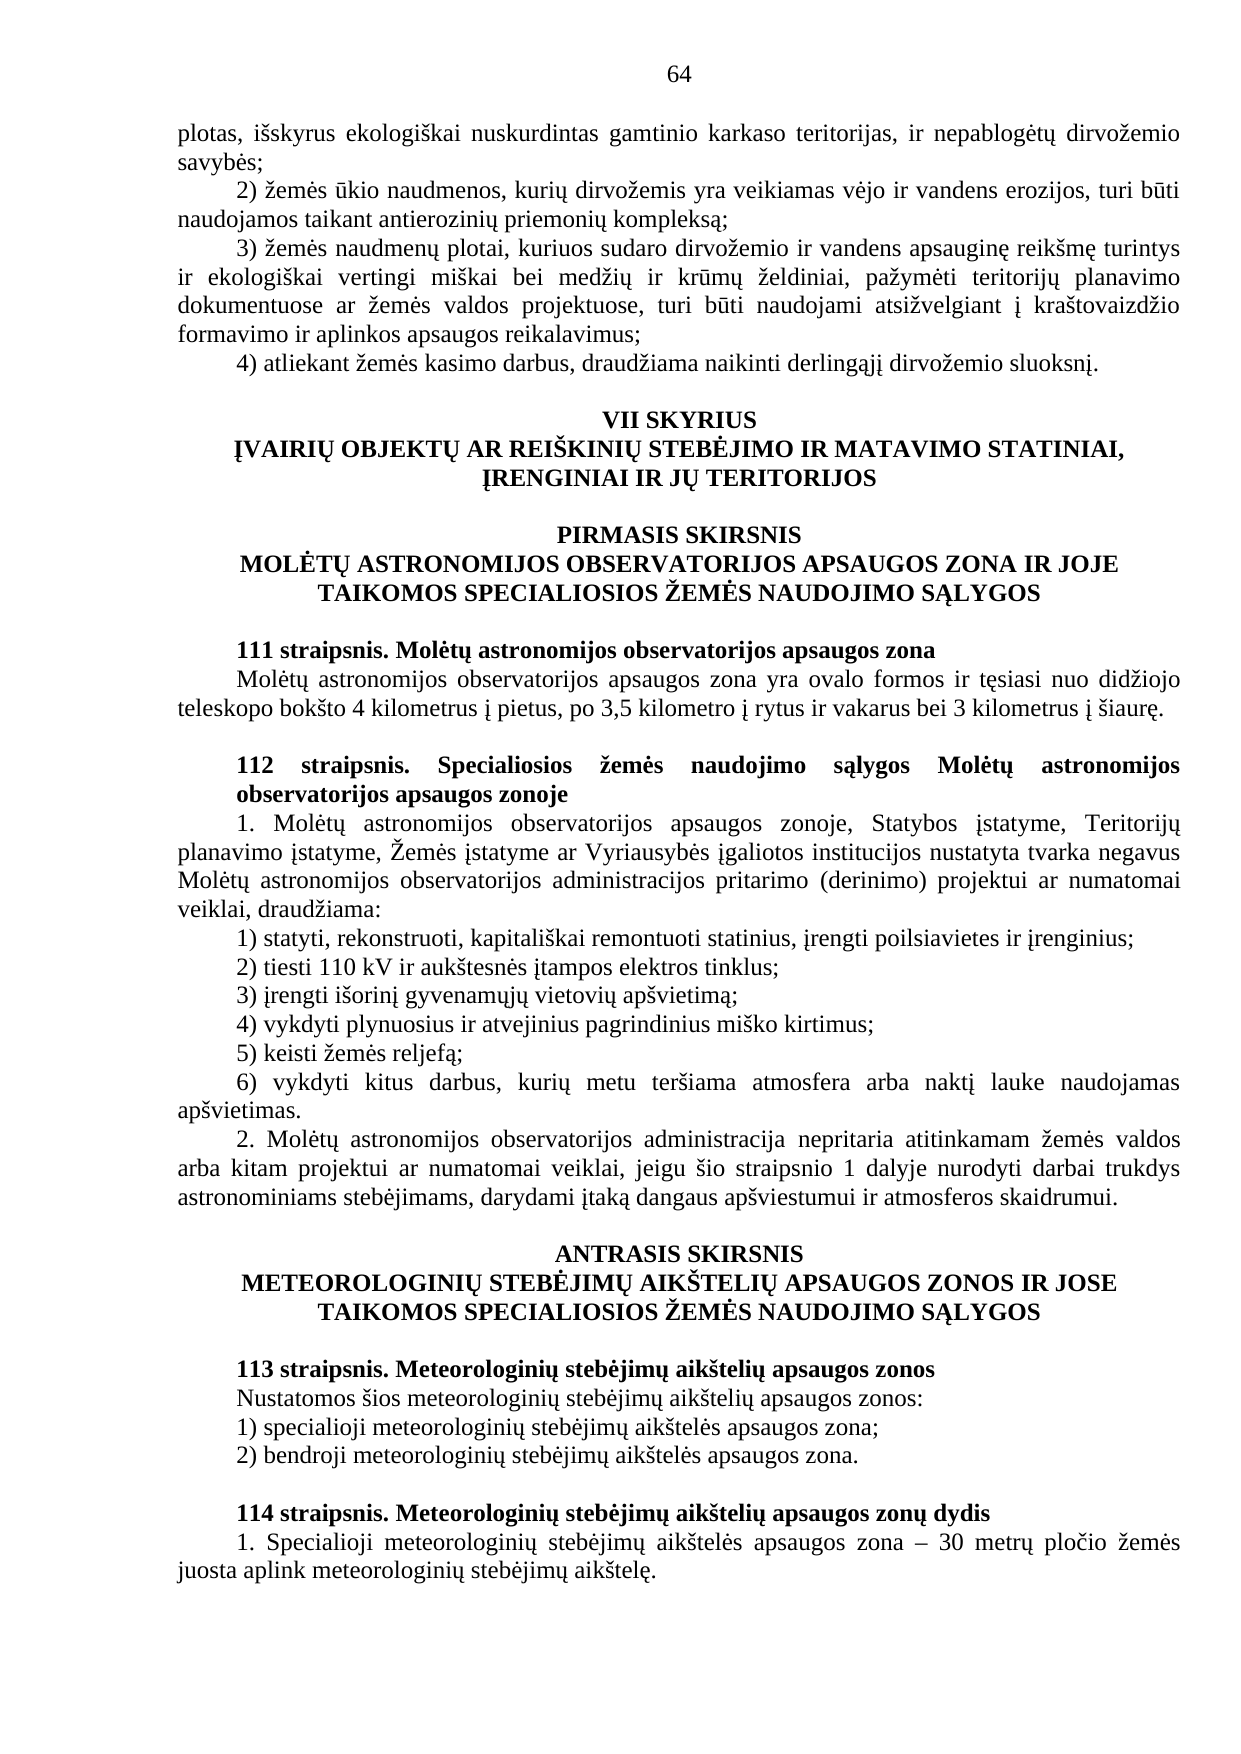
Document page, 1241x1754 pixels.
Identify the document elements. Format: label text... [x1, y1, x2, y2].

text plotas, išskyrus ekologiškai nuskurdintas gamtinio karkaso teritorijas, ir nepablogėtų dirvožemio savybės; [177, 118, 1181, 176]
text 2. Molėtų astronomijos observatorijos administracija nepritaria atitinkamam žemės valdos arba kitam projektui ar numatomai veiklai, jeigu šio straipsnio 1 dalyje nurodyti darbai trukdys astronominiams stebėjimams, darydami įtaką dangaus apšviestumui ir atmosferos skaidrumui. [177, 1124, 1181, 1211]
text 2) žemės ūkio naudmenos, kurių dirvožemis yra veikiamas vėjo ir vandens erozijos, turi būti naudojamos taikant antierozinių priemonių kompleksą; [177, 176, 1181, 233]
text 6) vykdyti kitus darbus, kurių metu teršiama atmosfera arba naktį lauke naudojamas apšvietimas. [177, 1067, 1181, 1124]
text ANTRASIS SKIRSNIS [177, 1239, 1181, 1268]
text VII SKYRIUS [177, 406, 1181, 434]
text 1. Molėtų astronomijos observatorijos apsaugos zonoje, Statybos įstatyme, Teritorijų planavimo įstatyme, Žemės įstatyme ar Vyriausybės įgaliotos institucijos nustatyta tvarka negavus Molėtų astronomijos observatorijos administracijos pritarimo (derinimo) projektui ar numatomai veiklai, draudžiama: [177, 808, 1181, 923]
text MOLĖTŲ ASTRONOMIJOS OBSERVATORIJOS APSAUGOS ZONA IR JOJE TAIKOMOS SPECIALIOSIOS ŽEMĖS NAUDOJIMO SĄLYGOS [177, 549, 1181, 607]
text 3) įrengti išorinį gyvenamųjų vietovių apšvietimą; [177, 981, 1181, 1009]
text 1) specialioji meteorologinių stebėjimų aikštelės apsaugos zona; [177, 1412, 1181, 1441]
text 1. Specialioji meteorologinių stebėjimų aikštelės apsaugos zona – 30 metrų pločio žemės juosta aplink meteorologinių stebėjimų aikštelę. [177, 1527, 1181, 1584]
text 5) keisti žemės reljefą; [177, 1038, 1181, 1067]
text PIRMASIS SKIRSNIS [177, 521, 1181, 549]
text 2) tiesti 110 kV ir aukštesnės įtampos elektros tinklus; [177, 952, 1181, 981]
text 3) žemės naudmenų plotai, kuriuos sudaro dirvožemio ir vandens apsauginę reikšmę turintys ir ekologiškai vertingi miškai bei medžių ir krūmų želdiniai, pažymėti teritorijų planavimo dokumentuose ar žemės valdos projektuose, turi būti naudojami atsižvelgiant į kraštovaizdžio formavimo ir aplinkos apsaugos reikalavimus; [177, 233, 1181, 348]
text Molėtų astronomijos observatorijos apsaugos zona yra ovalo formos ir tęsiasi nuo didžiojo teleskopo bokšto 4 kilometrus į pietus, po 3,5 kilometro į rytus ir vakarus bei 3 kilometrus į šiaurę. [177, 664, 1181, 722]
text METEOROLOGINIŲ STEBĖJIMŲ AIKŠTELIŲ APSAUGOS ZONOS IR JOSE TAIKOMOS SPECIALIOSIOS ŽEMĖS NAUDOJIMO SĄLYGOS [177, 1268, 1181, 1326]
text 4) vykdyti plynuosius ir atvejinius pagrindinius miško kirtimus; [177, 1009, 1181, 1038]
text 111 straipsnis. Molėtų astronomijos observatorijos apsaugos zona [177, 636, 1181, 664]
text 114 straipsnis. Meteorologinių stebėjimų aikštelių apsaugos zonų dydis [177, 1498, 1181, 1527]
text 113 straipsnis. Meteorologinių stebėjimų aikštelių apsaugos zonos [177, 1354, 1181, 1383]
text 2) bendroji meteorologinių stebėjimų aikštelės apsaugos zona. [177, 1441, 1181, 1469]
text ĮVAIRIŲ OBJEKTŲ AR REIŠKINIŲ STEBĖJIMO IR MATAVIMO STATINIAI, ĮRENGINIAI IR JŲ TERITORIJOS [177, 434, 1181, 492]
text 112 straipsnis. Specialiosios žemės naudojimo sąlygos Molėtų astronomijos observatorijos apsaugos zonoje [236, 751, 1181, 808]
text 1) statyti, rekonstruoti, kapitališkai remontuoti statinius, įrengti poilsiavietes ir įrenginius; [177, 923, 1181, 952]
text 4) atliekant žemės kasimo darbus, draudžiama naikinti derlingąjį dirvožemio sluoksnį. [177, 348, 1181, 377]
text Nustatomos šios meteorologinių stebėjimų aikštelių apsaugos zonos: [177, 1383, 1181, 1412]
